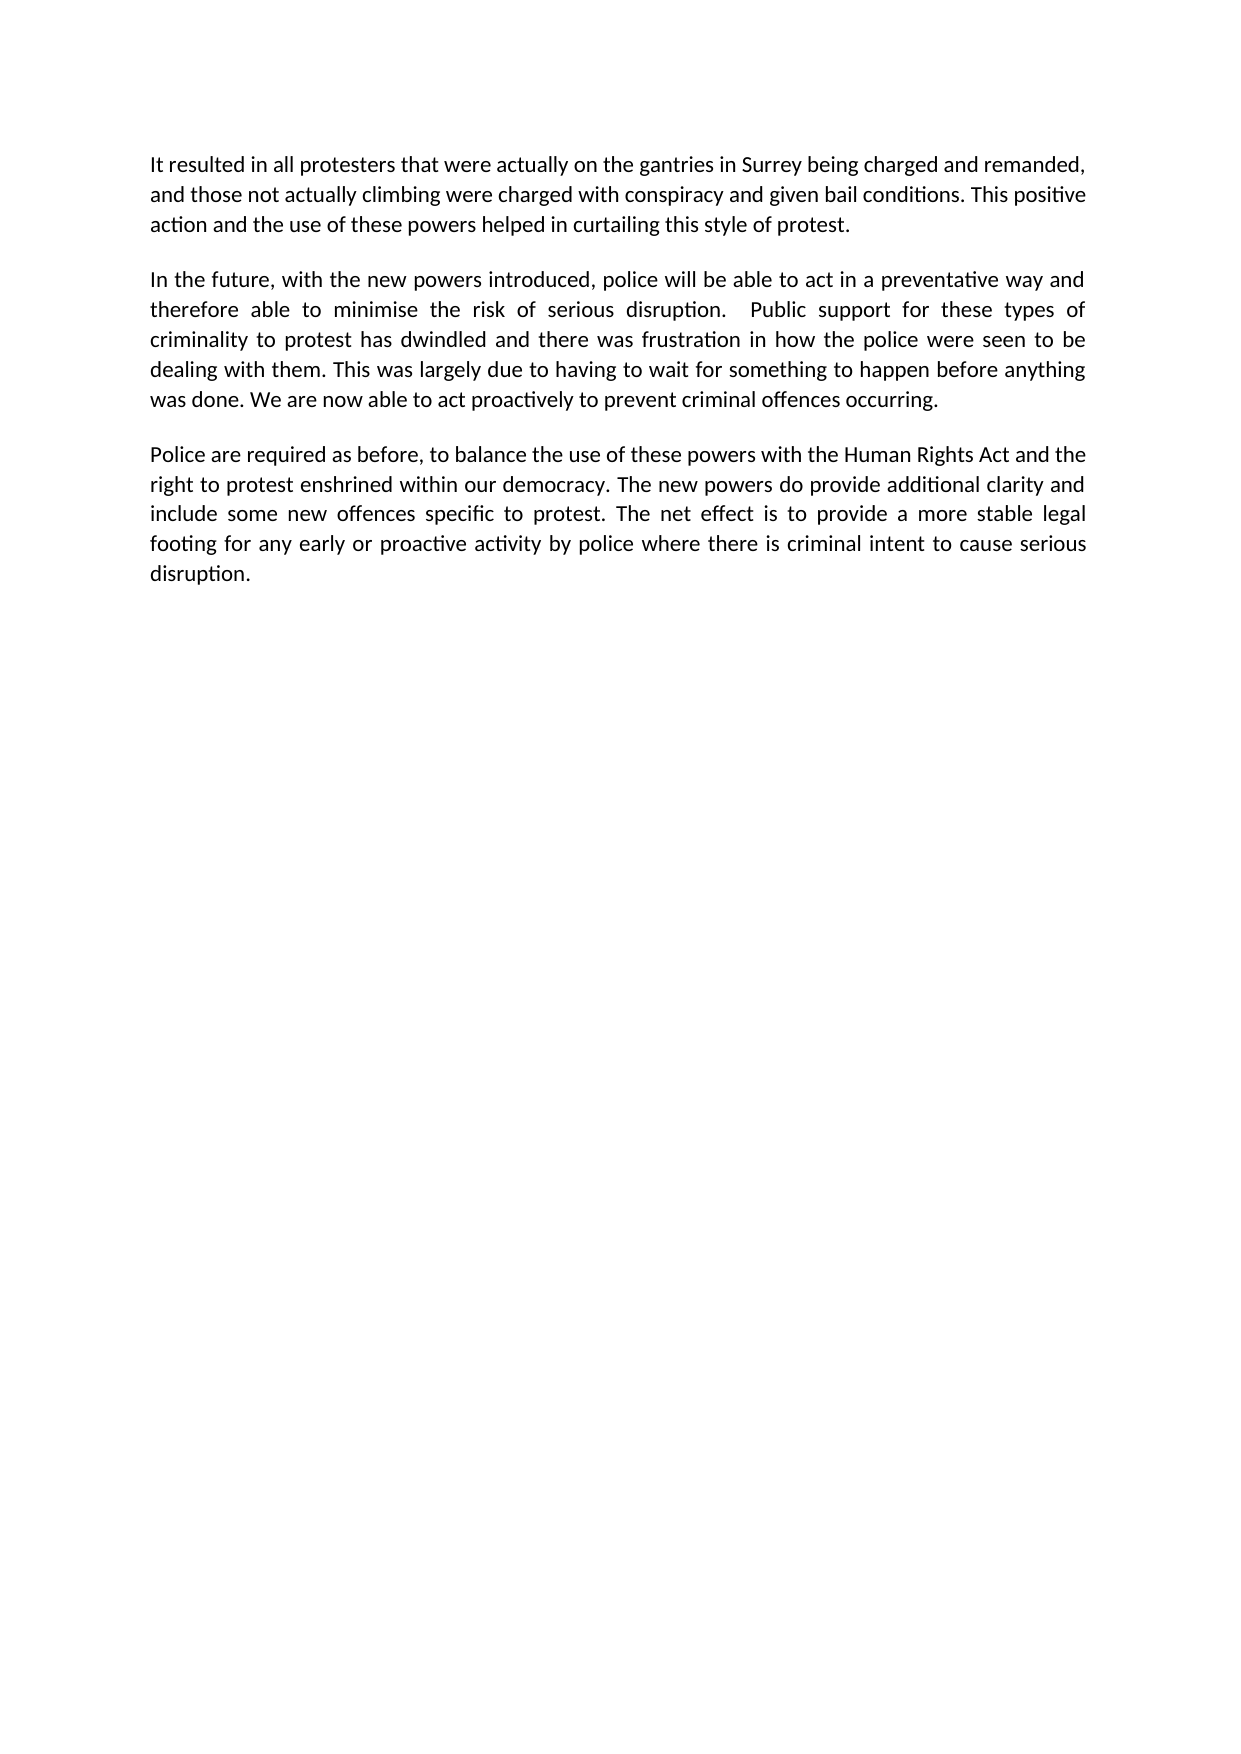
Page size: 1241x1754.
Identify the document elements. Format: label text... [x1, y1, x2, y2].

text Police are required as before, to balance the use of these powers with the Human Rights Act and the right to protest enshrined within our democracy. The new powers do provide additional clarity and include some new offences specific to protest. The net effect is to provide a more stable legal footing for any early or proactive activity by police where there is criminal intent to cause serious disruption. [150, 440, 1088, 587]
text In the future, with the new powers introduced, police will be able to act in a preventative way and therefore able to minimise the risk of serious disruption. Public support for these types of criminality to protest has dwindled and there was frustration in how the police were seen to be dealing with them. This was largely due to having to wait for something to happen before anything was done. We are now able to act proactively to prevent criminal offences occurring. [150, 265, 1088, 413]
text It resulted in all protesters that were actually on the gantries in Surrey being charged and remanded, and those not actually climbing were charged with conspiracy and given bail conditions. This positive action and the use of these powers helped in curtailing this style of protest. [150, 151, 1088, 238]
